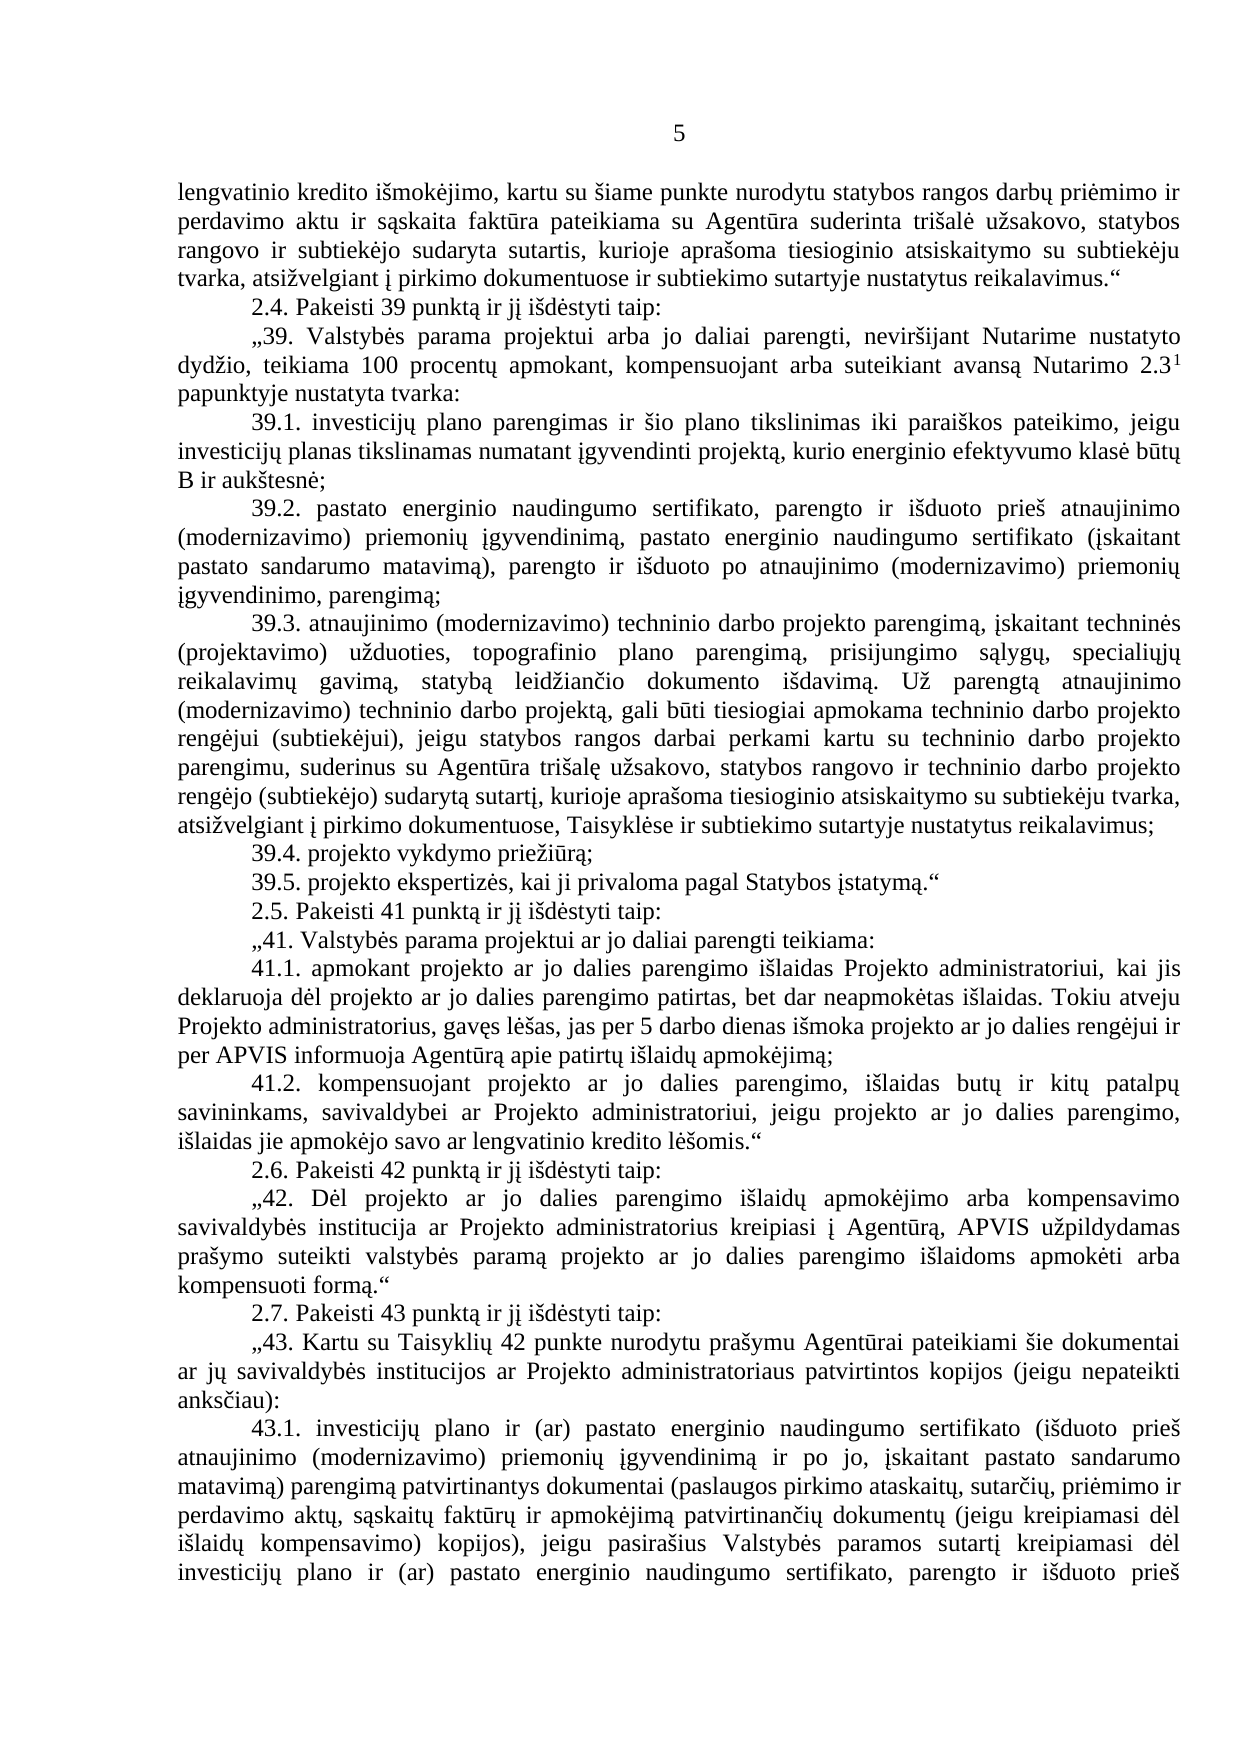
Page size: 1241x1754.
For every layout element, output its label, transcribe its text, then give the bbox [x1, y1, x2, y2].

text 2.6. Pakeisti 42 punktą ir jį išdėstyti taip: [177, 1155, 1181, 1183]
text 39.5. projekto ekspertizės, kai ji privaloma pagal Statybos įstatymą.“ [177, 867, 1181, 896]
text „42. Dėl projekto ar jo dalies parengimo išlaidų apmokėjimo arba kompensavimo savivaldybės institucija ar Projekto administratorius kreipiasi į Agentūrą, APVIS užpildydamas prašymo suteikti valstybės paramą projekto ar jo dalies parengimo išlaidoms apmokėti arba kompensuoti formą.“ [177, 1183, 1181, 1298]
text 39.3. atnaujinimo (modernizavimo) techninio darbo projekto parengimą, įskaitant techninės (projektavimo) užduoties, topografinio plano parengimą, prisijungimo sąlygų, specialiųjų reikalavimų gavimą, statybą leidžiančio dokumento išdavimą. Už parengtą atnaujinimo (modernizavimo) techninio darbo projektą, gali būti tiesiogiai apmokama techninio darbo projekto rengėjui (subtiekėjui), jeigu statybos rangos darbai perkami kartu su techninio darbo projekto parengimu, suderinus su Agentūra trišalę užsakovo, statybos rangovo ir techninio darbo projekto rengėjo (subtiekėjo) sudarytą sutartį, kurioje aprašoma tiesioginio atsiskaitymo su subtiekėju tvarka, atsižvelgiant į pirkimo dokumentuose, Taisyklėse ir subtiekimo sutartyje nustatytus reikalavimus; [177, 608, 1181, 838]
text 2.4. Pakeisti 39 punktą ir jį išdėstyti taip: [177, 292, 1181, 321]
text „43. Kartu su Taisyklių 42 punkte nurodytu prašymu Agentūrai pateikiami šie dokumentai ar jų savivaldybės institucijos ar Projekto administratoriaus patvirtintos kopijos (jeigu nepateikti anksčiau): [177, 1327, 1181, 1413]
text lengvatinio kredito išmokėjimo, kartu su šiame punkte nurodytu statybos rangos darbų priėmimo ir perdavimo aktu ir sąskaita faktūra pateikiama su Agentūra suderinta trišalė užsakovo, statybos rangovo ir subtiekėjo sudaryta sutartis, kurioje aprašoma tiesioginio atsiskaitymo su subtiekėju tvarka, atsižvelgiant į pirkimo dokumentuose ir subtiekimo sutartyje nustatytus reikalavimus.“ [177, 177, 1181, 292]
text „39. Valstybės parama projektui arba jo daliai parengti, neviršijant Nutarime nustatyto dydžio, teikiama 100 procentų apmokant, kompensuojant arba suteikiant avansą Nutarimo 2.31 papunktyje nustatyta tvarka: [177, 321, 1181, 407]
text 43.1. investicijų plano ir (ar) pastato energinio naudingumo sertifikato (išduoto prieš atnaujinimo (modernizavimo) priemonių įgyvendinimą ir po jo, įskaitant pastato sandarumo matavimą) parengimą patvirtinantys dokumentai (paslaugos pirkimo ataskaitų, sutarčių, priėmimo ir perdavimo aktų, sąskaitų faktūrų ir apmokėjimą patvirtinančių dokumentų (jeigu kreipiamasi dėl išlaidų kompensavimo) kopijos), jeigu pasirašius Valstybės paramos sutartį kreipiamasi dėl investicijų plano ir (ar) pastato energinio naudingumo sertifikato, parengto ir išduoto prieš [177, 1413, 1181, 1586]
text 39.1. investicijų plano parengimas ir šio plano tikslinimas iki paraiškos pateikimo, jeigu investicijų planas tikslinamas numatant įgyvendinti projektą, kurio energinio efektyvumo klasė būtų B ir aukštesnė; [177, 407, 1181, 493]
text 2.7. Pakeisti 43 punktą ir jį išdėstyti taip: [177, 1298, 1181, 1327]
text 39.4. projekto vykdymo priežiūrą; [177, 838, 1181, 867]
text 39.2. pastato energinio naudingumo sertifikato, parengto ir išduoto prieš atnaujinimo (modernizavimo) priemonių įgyvendinimą, pastato energinio naudingumo sertifikato (įskaitant pastato sandarumo matavimą), parengto ir išduoto po atnaujinimo (modernizavimo) priemonių įgyvendinimo, parengimą; [177, 493, 1181, 608]
text 41.1. apmokant projekto ar jo dalies parengimo išlaidas Projekto administratoriui, kai jis deklaruoja dėl projekto ar jo dalies parengimo patirtas, bet dar neapmokėtas išlaidas. Tokiu atveju Projekto administratorius, gavęs lėšas, jas per 5 darbo dienas išmoka projekto ar jo dalies rengėjui ir per APVIS informuoja Agentūrą apie patirtų išlaidų apmokėjimą; [177, 953, 1181, 1068]
text 41.2. kompensuojant projekto ar jo dalies parengimo, išlaidas butų ir kitų patalpų savininkams, savivaldybei ar Projekto administratoriui, jeigu projekto ar jo dalies parengimo, išlaidas jie apmokėjo savo ar lengvatinio kredito lėšomis.“ [177, 1068, 1181, 1155]
text „41. Valstybės parama projektui ar jo daliai parengti teikiama: [177, 925, 1181, 953]
text 2.5. Pakeisti 41 punktą ir jį išdėstyti taip: [177, 896, 1181, 925]
